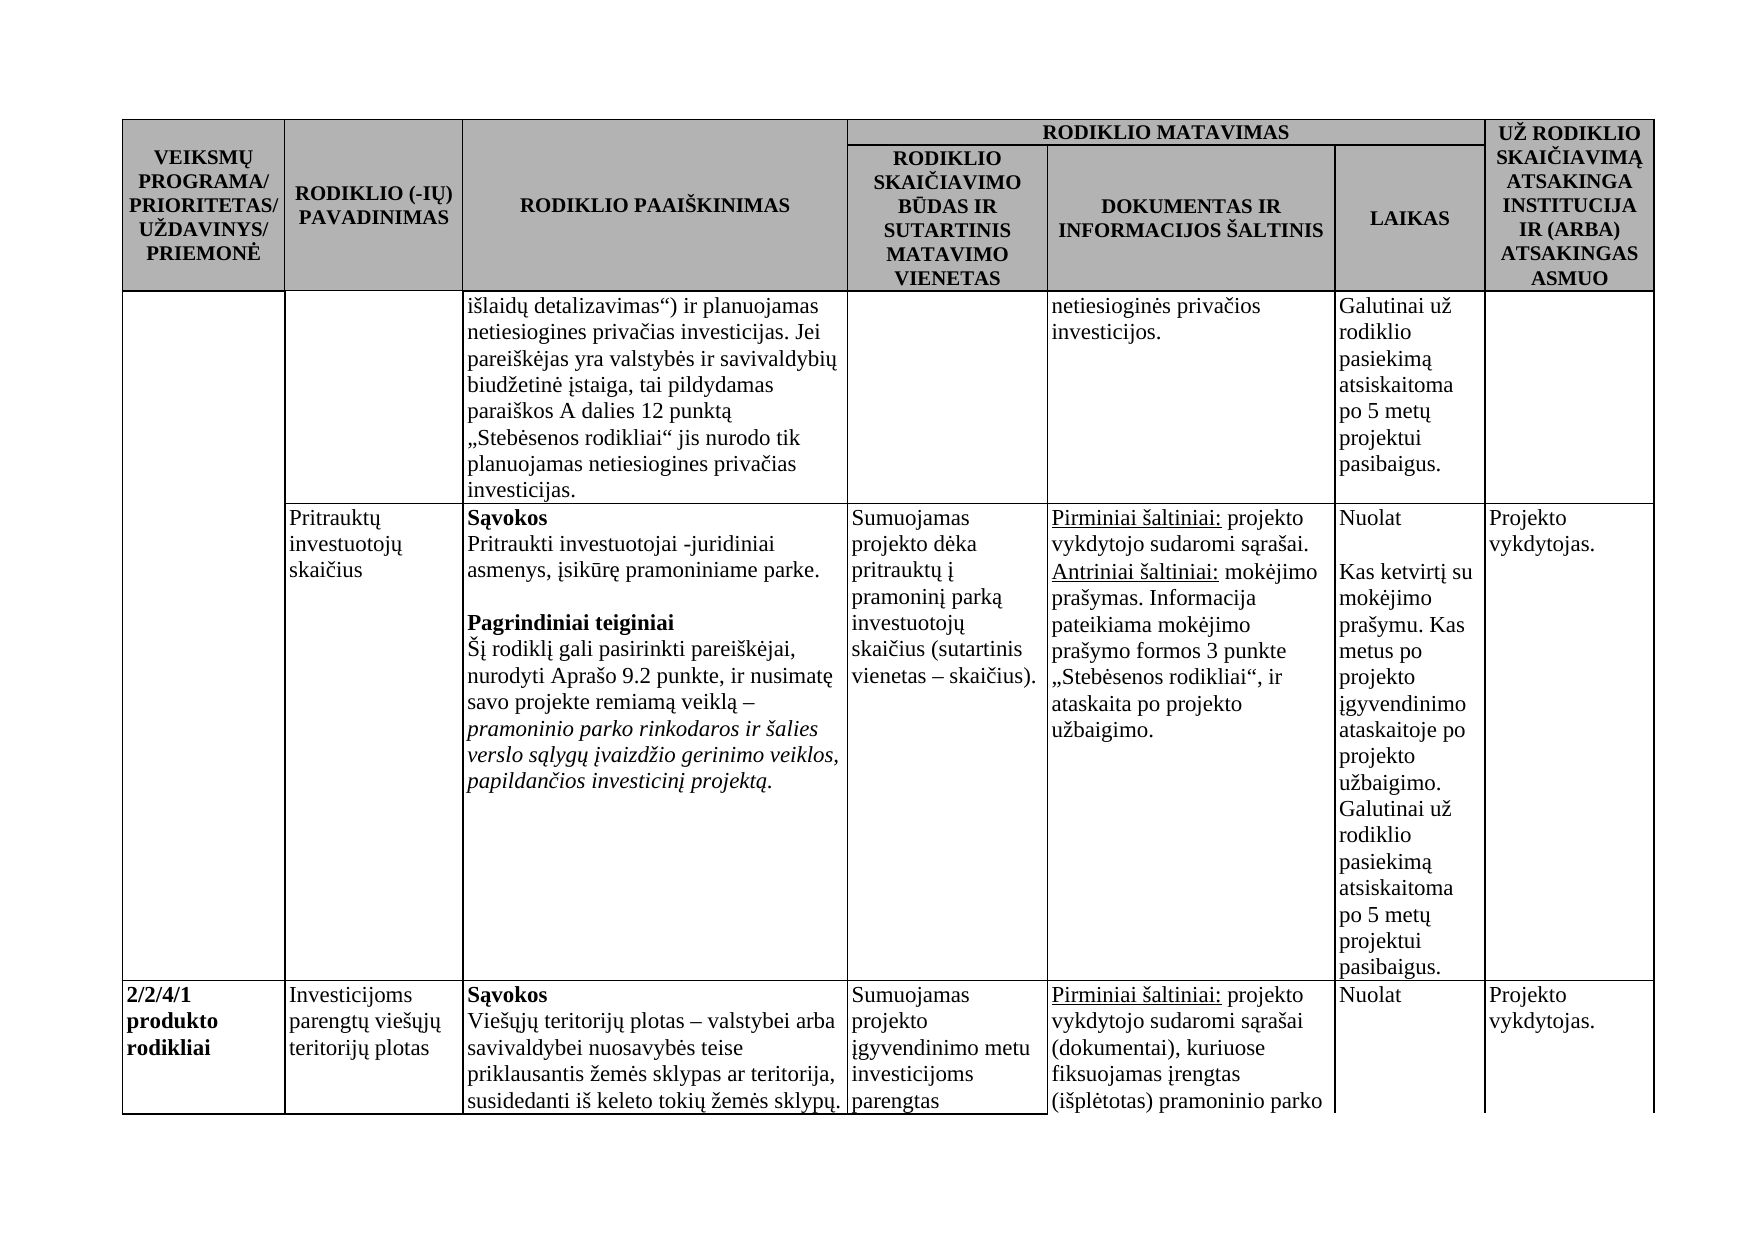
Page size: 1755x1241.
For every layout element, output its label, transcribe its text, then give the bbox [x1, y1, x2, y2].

table_header RODIKLIO (-IŲ) PAVADINIMAS [285, 120, 462, 290]
table_cell RODIKLIO SKAIČIAVIMO BŪDAS IR SUTARTINIS MATAVIMO VIENETAS [848, 146, 1047, 290]
table_cell LAIKAS [1336, 146, 1484, 290]
table_header UŽ RODIKLIO SKAIČIAVIMĄ ATSAKINGA INSTITUCIJA IR (ARBA) ATSAKINGAS ASMUO [1486, 120, 1653, 290]
table_cell [1486, 292, 1653, 503]
table_cell Pirminiai šaltiniai: projekto vykdytojo sudaromi sąrašai. [1048, 504, 1334, 556]
table_cell Sumuojamas projekto įgyvendinimo metu investicijoms parengtas [848, 981, 1047, 1113]
table_cell išlaidų detalizavimas“) ir planuojamas netiesiogines privačias investicijas. Jei pareiškėjas yra valstybės ir savivaldybių biudžetinė įstaiga, tai pildydamas paraiškos A dalies 12 punktą „Stebėsenos rodikliai“ jis nurodo tik planuojamas netiesiogines privačias investicijas. [464, 292, 847, 503]
table_cell [123, 292, 284, 503]
table_cell Kas ketvirtį su mokėjimo prašymu. Kas metus po projekto įgyvendinimo ataskaitoje po projekto užbaigimo. Galutinai už rodiklio pasiekimą atsiskaitoma po 5 metų projektui pasibaigus. [1336, 556, 1484, 980]
table_cell DOKUMENTAS IR INFORMACIJOS ŠALTINIS [1048, 146, 1334, 290]
table_cell Sąvokos Pritraukti investuotojai -juridiniai asmenys, įsikūrę pramoniniame parke. Pagrindiniai teiginiai Šį rodiklį gali pasirinkti pareiškėjai, nurodyti Aprašo 9.2 punkte, ir nusimatę savo projekte remiamą veiklą – pramoninio parko rinkodaros ir šalies verslo sąlygų įvaizdžio gerinimo veiklos, papildančios investicinį projektą. [464, 504, 847, 980]
table_header RODIKLIO PAAIŠKINIMAS [463, 120, 847, 290]
table_cell [1486, 556, 1653, 980]
table_cell Investicijoms parengtų viešųjų teritorijų plotas [286, 981, 462, 1113]
table_header VEIKSMŲ PROGRAMA/ PRIORITETAS/ UŽDAVINYS/ PRIEMONĖ [123, 120, 284, 290]
table_cell [123, 503, 284, 980]
table_cell Sąvokos Viešųjų teritorijų plotas – valstybei arba savivaldybei nuosavybės teise priklausantis žemės sklypas ar teritorija, susidedanti iš keleto tokių žemės sklypų. [464, 981, 847, 1113]
table_cell [848, 292, 1047, 503]
table_cell Projekto vykdytojas. [1486, 981, 1653, 1113]
table_cell Projekto vykdytojas. [1486, 504, 1653, 556]
table_cell Nuolat [1336, 504, 1484, 556]
table_cell Pirminiai šaltiniai: projekto vykdytojo sudaromi sąrašai (dokumentai), kuriuose fiksuojamas įrengtas (išplėtotas) pramoninio parko [1048, 981, 1334, 1113]
table_cell Pritrauktų investuotojų skaičius [286, 504, 462, 980]
table_cell [286, 291, 462, 503]
table_cell Galutinai už rodiklio pasiekimą atsiskaitoma po 5 metų projektui pasibaigus. [1336, 292, 1484, 503]
table_cell Antriniai šaltiniai: mokėjimo prašymas. Informacija pateikiama mokėjimo prašymo formos 3 punkte „Stebėsenos rodikliai“, ir ataskaita po projekto užbaigimo. [1048, 556, 1334, 980]
table_header RODIKLIO MATAVIMAS [848, 120, 1484, 144]
table_cell Nuolat [1336, 981, 1484, 1113]
table_cell 2/2/4/1 produkto rodikliai [123, 981, 284, 1113]
table_cell netiesioginės privačios investicijos. [1048, 292, 1334, 503]
table_cell Sumuojamas projekto dėka pritrauktų į pramoninį parką investuotojų skaičius (sutartinis vienetas – skaičius). [848, 504, 1047, 980]
